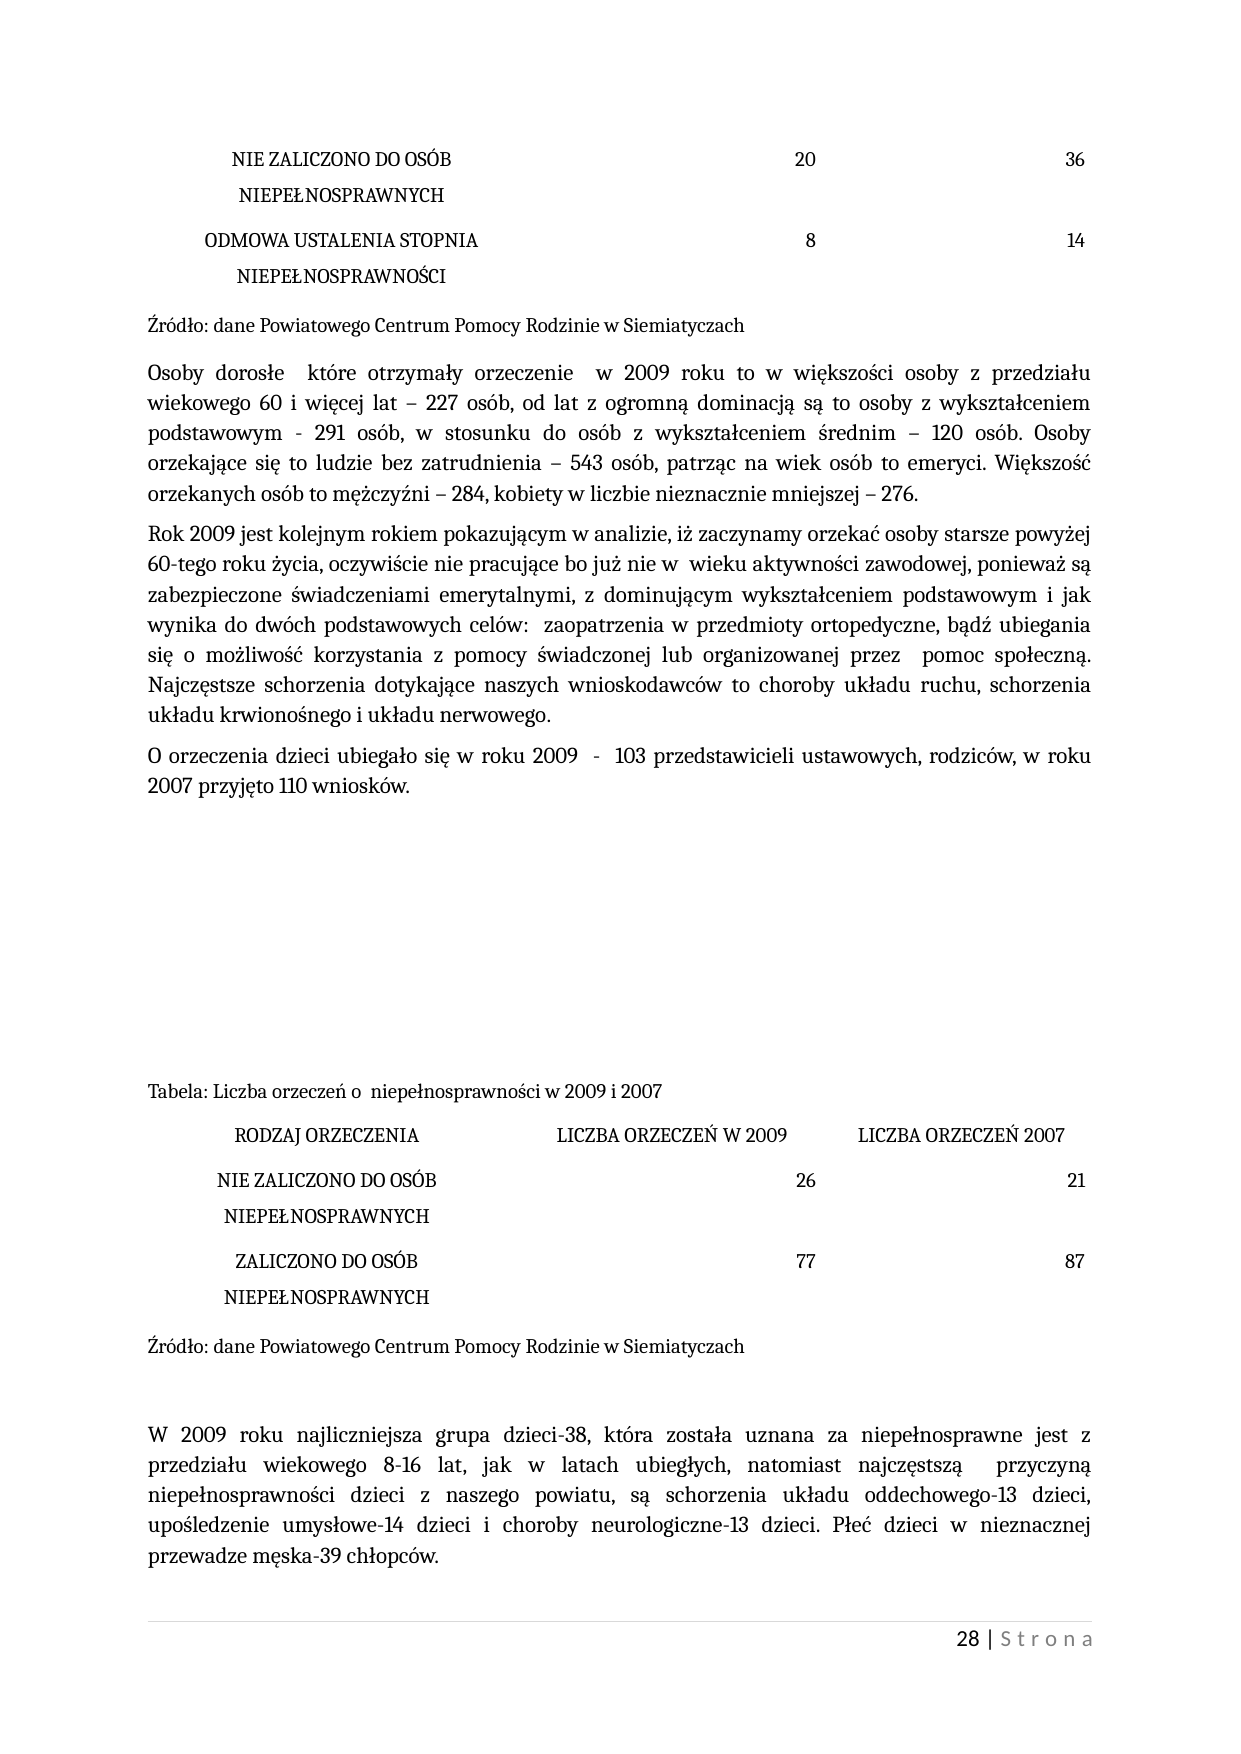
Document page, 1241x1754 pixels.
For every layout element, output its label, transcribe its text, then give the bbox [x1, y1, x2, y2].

table_cell 26 [517, 1169, 827, 1250]
text Tabela: Liczba orzeczeń o niepełnosprawności w 2009 i 2007 [148, 1079, 1092, 1103]
table_cell 20 [546, 148, 827, 228]
table_header RODZAJ ORZECZENIA [136, 1124, 517, 1169]
table_cell ZALICZONO DO OSÓB NIEPEŁNOSPRAWNYCH [136, 1250, 517, 1330]
table_cell 77 [517, 1250, 827, 1330]
table_cell 36 [827, 148, 1096, 228]
table_cell 14 [827, 228, 1096, 309]
table_header LICZBA ORZECZEŃ 2007 [827, 1124, 1096, 1169]
table_cell NIE ZALICZONO DO OSÓB NIEPEŁNOSPRAWNYCH [136, 148, 546, 228]
table_cell 21 [827, 1169, 1096, 1250]
text Rok 2009 jest kolejnym rokiem pokazującym w analizie, iż zaczynamy orzekać osoby starsze powyżej 60-tego roku życia, oczywiście nie pracujące bo już nie w wieku aktywności zawodowej, ponieważ są zabezpieczone świadczeniami emerytalnymi, z dominującym wykształceniem podstawowym i jak wynika do dwóch podstawowych celów: zaopatrzenia w przedmioty ortopedyczne, bądź ubiegania się o możliwość korzystania z pomocy świadczonej lub organizowanej przez pomoc społeczną. Najczęstsze schorzenia dotykające naszych wnioskodawców to choroby układu ruchu, schorzenia układu krwionośnego i układu nerwowego. [148, 521, 1092, 729]
table_cell 87 [827, 1250, 1096, 1330]
text Źródło: dane Powiatowego Centrum Pomocy Rodzinie w Siemiatyczach [148, 1334, 1092, 1358]
table_cell NIE ZALICZONO DO OSÓB NIEPEŁNOSPRAWNYCH [136, 1169, 517, 1250]
text O orzeczenia dzieci ubiegało się w roku 2009 - 103 przedstawicieli ustawowych, rodziców, w roku 2007 przyjęto 110 wniosków. [148, 743, 1092, 799]
text W 2009 roku najliczniejsza grupa dzieci-38, która została uznana za niepełnosprawne jest z przedziału wiekowego 8-16 lat, jak w latach ubiegłych, natomiast najczęstszą przyczyną niepełnosprawności dzieci z naszego powiatu, są schorzenia układu oddechowego-13 dzieci, upośledzenie umysłowe-14 dzieci i choroby neurologiczne-13 dzieci. Płeć dzieci w nieznacznej przewadze męska-39 chłopców. [148, 1422, 1092, 1569]
table_cell ODMOWA USTALENIA STOPNIA NIEPEŁNOSPRAWNOŚCI [136, 228, 546, 309]
text Osoby dorosłe które otrzymały orzeczenie w 2009 roku to w większości osoby z przedziału wiekowego 60 i więcej lat – 227 osób, od lat z ogromną dominacją są to osoby z wykształceniem podstawowym - 291 osób, w stosunku do osób z wykształceniem średnim – 120 osób. Osoby orzekające się to ludzie bez zatrudnienia – 543 osób, patrząc na wiek osób to emeryci. Większość orzekanych osób to mężczyźni – 284, kobiety w liczbie nieznacznie mniejszej – 276. [148, 359, 1092, 507]
table_cell 8 [546, 228, 827, 309]
text Źródło: dane Powiatowego Centrum Pomocy Rodzinie w Siemiatyczach [148, 313, 1092, 337]
table_header LICZBA ORZECZEŃ W 2009 [517, 1124, 827, 1169]
